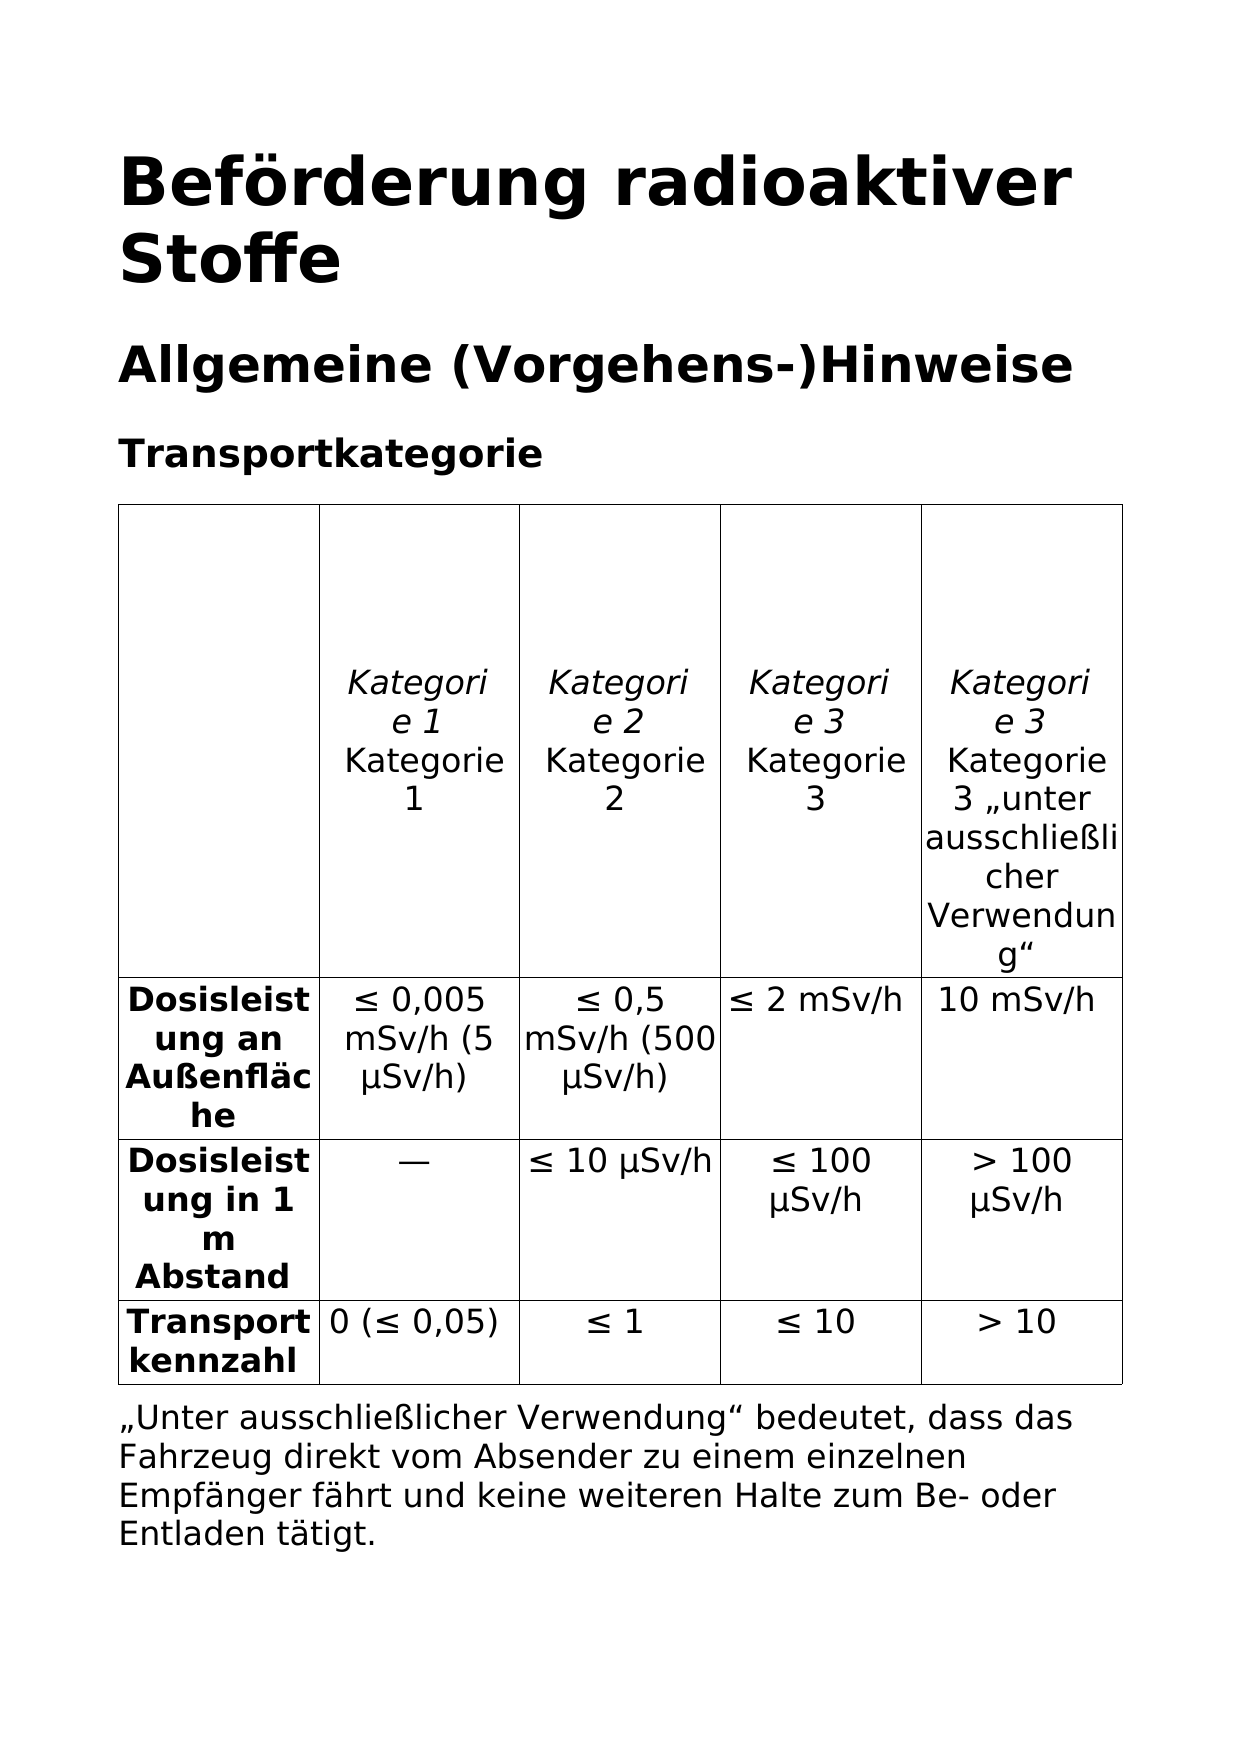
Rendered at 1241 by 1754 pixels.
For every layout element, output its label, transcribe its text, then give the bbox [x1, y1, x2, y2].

subtitle Transportkategorie [118, 432, 1122, 477]
subtitle Beförderung radioaktiver Stoffe [118, 143, 1122, 298]
table_cell 10 mSv/h [922, 978, 1122, 1138]
table_cell Dosisleistung an Außenfläche [119, 978, 319, 1138]
table_cell Dosisleistung in 1 m Abstand [119, 1140, 319, 1300]
table_cell 0 (≤ 0,05) [320, 1301, 519, 1383]
table_cell — [320, 1140, 519, 1300]
table_header Kategorie 3 [721, 505, 921, 977]
subtitle Allgemeine (Vorgehens-)Hinweise [118, 336, 1122, 394]
table_cell > 100 µSv/h [922, 1140, 1122, 1300]
table_header Kategorie 2 [520, 505, 720, 977]
text „Unter ausschließlicher Verwendung“ bedeutet, dass das Fahrzeug direkt vom Absender zu einem einzelnen Empfänger fährt und keine weiteren Halte zum Be- oder Entladen tätigt. [118, 1398, 1122, 1554]
table_cell ≤ 0,5 mSv/h (500 μSv/h) [520, 978, 720, 1138]
table_cell Transportkennzahl [119, 1301, 319, 1383]
table_cell ≤ 1 [520, 1301, 720, 1383]
table_header Kategorie 1 [320, 505, 519, 977]
table_cell > 10 [922, 1301, 1122, 1383]
table_cell ≤ 2 mSv/h [721, 978, 921, 1138]
table_cell ≤ 10 [721, 1301, 921, 1383]
table_cell ≤ 0,005 mSv/h (5 μSv/h) [320, 978, 519, 1138]
table_header Kategorie 3 „unter ausschließlicher Verwendung“ [922, 505, 1122, 977]
table_header [119, 505, 319, 977]
table_cell ≤ 10 μSv/h [520, 1140, 720, 1300]
table_cell ≤ 100 μSv/h [721, 1140, 921, 1300]
